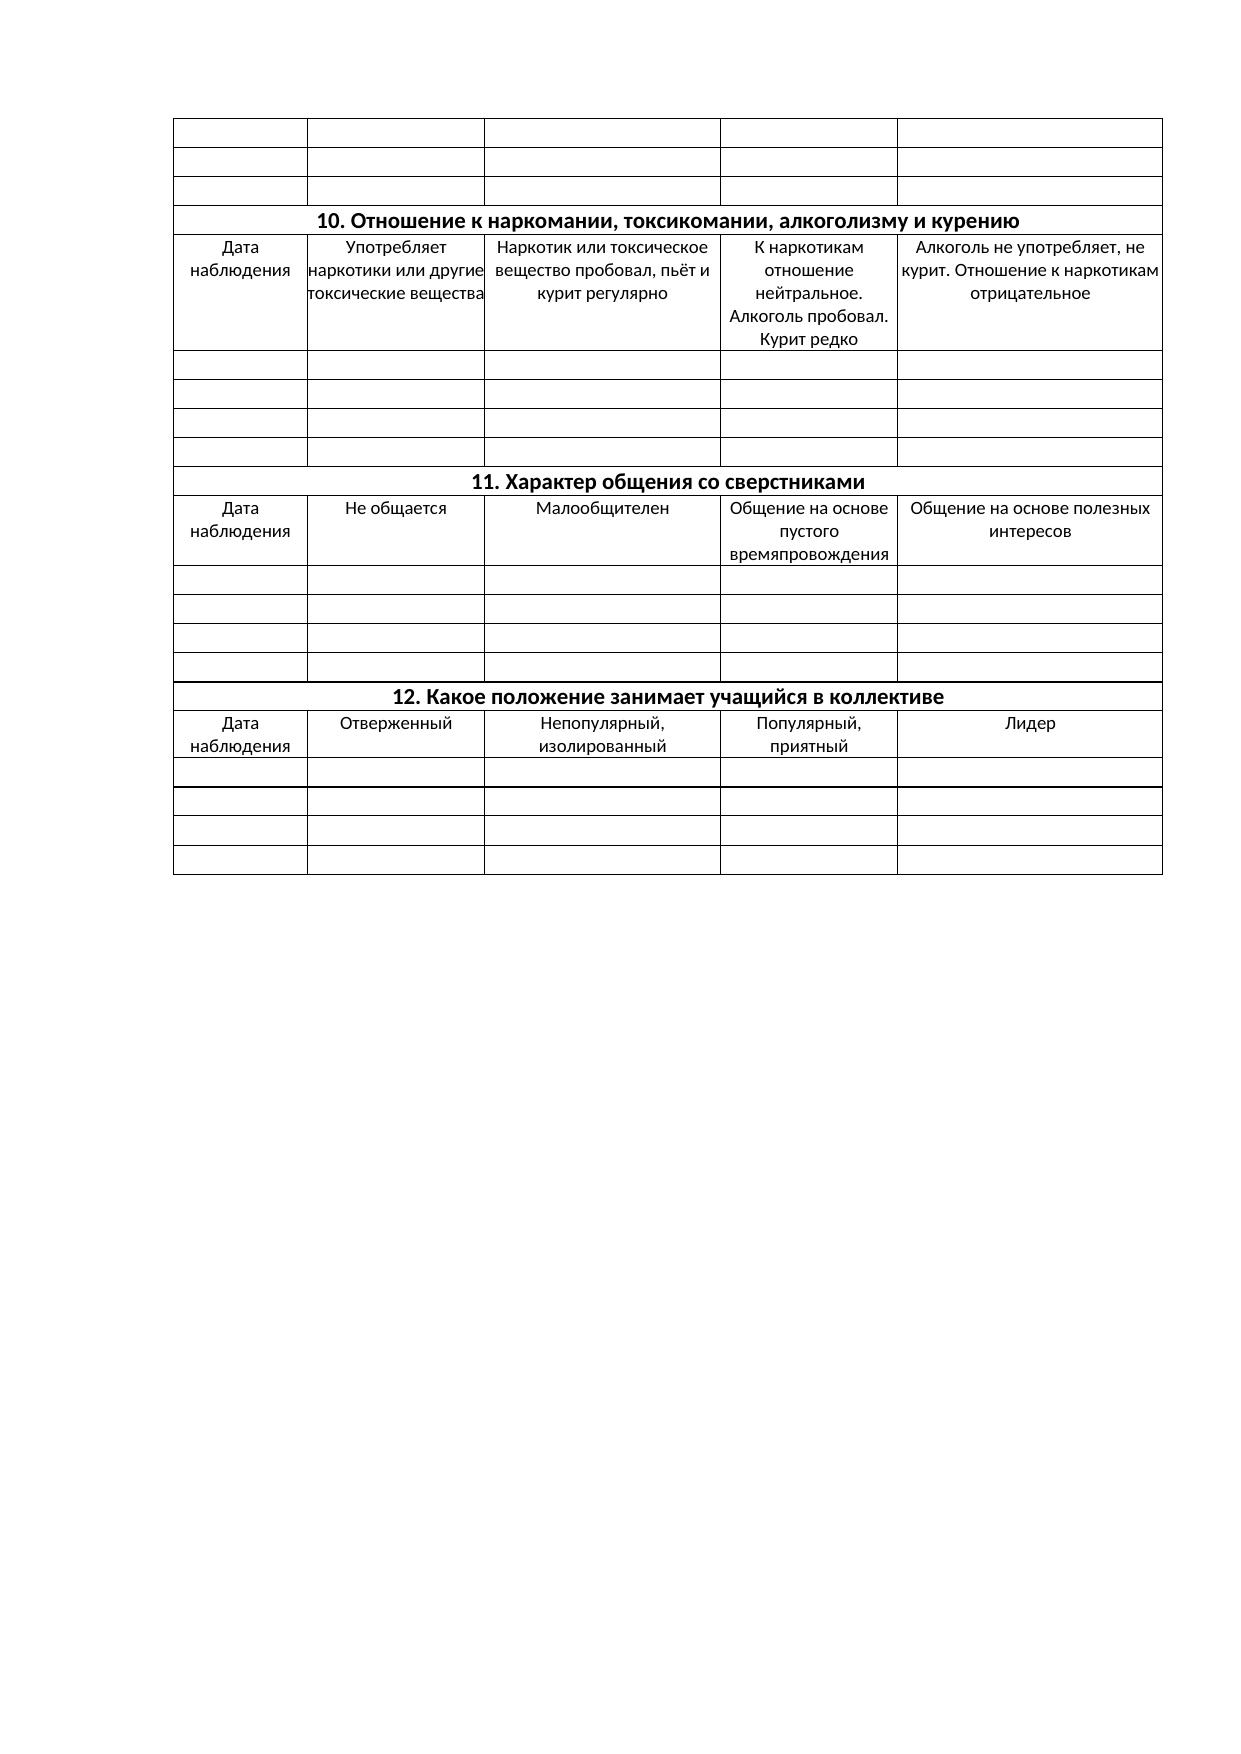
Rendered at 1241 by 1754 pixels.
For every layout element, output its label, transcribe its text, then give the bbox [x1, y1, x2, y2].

table_cell [308, 595, 484, 623]
table_cell [898, 595, 1162, 623]
table_cell [174, 148, 307, 176]
table_cell 10. Отношение к наркомании, токсикомании, алкоголизму и курению [174, 206, 1162, 234]
table_cell [308, 380, 484, 408]
table_cell 12. Какое положение занимает учащийся в коллективе [174, 683, 1162, 710]
table_cell [485, 566, 720, 594]
table_cell [485, 624, 720, 652]
table_cell [898, 624, 1162, 652]
table_cell [485, 351, 720, 379]
table_cell [308, 351, 484, 379]
table_cell [485, 119, 720, 147]
table_cell [721, 351, 897, 379]
table_cell [898, 148, 1162, 176]
table_cell Дата наблюдения [174, 235, 307, 350]
table_cell [898, 788, 1162, 815]
table_cell [898, 816, 1162, 844]
table_cell К наркотикам отношение нейтральное. Алкоголь пробовал. Курит редко [721, 235, 897, 350]
table_cell [174, 351, 307, 379]
table_cell Популярный, приятный [721, 711, 897, 757]
table_cell [721, 566, 897, 594]
table_cell [485, 409, 720, 437]
table_cell [485, 816, 720, 844]
table_cell Непопулярный, изолированный [485, 711, 720, 757]
table_cell [174, 119, 307, 147]
table_cell [721, 788, 897, 815]
table_cell [174, 566, 307, 594]
table_cell [308, 409, 484, 437]
table_cell [721, 438, 897, 466]
table_cell [721, 409, 897, 437]
table_cell [308, 148, 484, 176]
table_cell [898, 351, 1162, 379]
table_cell [485, 595, 720, 623]
table_cell [485, 788, 720, 815]
table_cell [308, 624, 484, 652]
table_cell [898, 438, 1162, 466]
table_cell [721, 653, 897, 681]
table_cell Употребляет наркотики или другие токсические вещества [308, 235, 484, 350]
table_cell [308, 846, 484, 873]
table_cell [308, 566, 484, 594]
table_cell [898, 177, 1162, 205]
table_cell [898, 119, 1162, 147]
table_cell [308, 816, 484, 844]
table_cell [485, 148, 720, 176]
table_cell [174, 409, 307, 437]
table_cell Общение на основе полезных интересов [898, 496, 1162, 565]
table_cell [721, 816, 897, 844]
table_cell [898, 846, 1162, 873]
table_cell [174, 846, 307, 873]
table_cell Малообщителен [485, 496, 720, 565]
table_cell [174, 758, 307, 786]
table_cell [485, 846, 720, 873]
table_cell [308, 119, 484, 147]
table_cell Дата наблюдения [174, 496, 307, 565]
table_cell [721, 624, 897, 652]
table_cell [721, 846, 897, 873]
table_cell [308, 653, 484, 681]
table_cell [174, 380, 307, 408]
table_cell [174, 177, 307, 205]
table_cell [485, 438, 720, 466]
table_cell Отверженный [308, 711, 484, 757]
table_cell [898, 653, 1162, 681]
table_cell [898, 566, 1162, 594]
table_cell [721, 119, 897, 147]
table_cell [721, 380, 897, 408]
table_cell Не общается [308, 496, 484, 565]
table_cell 11. Характер общения со сверстниками [174, 467, 1162, 495]
table_cell [898, 380, 1162, 408]
table_cell [485, 380, 720, 408]
table_cell [174, 438, 307, 466]
table_cell Лидер [898, 711, 1162, 757]
table_cell Дата наблюдения [174, 711, 307, 757]
table_cell [174, 816, 307, 844]
table_cell [174, 595, 307, 623]
table_cell [898, 758, 1162, 786]
table_cell [485, 177, 720, 205]
table_cell [721, 758, 897, 786]
table_cell [898, 409, 1162, 437]
table_cell [485, 758, 720, 786]
table_cell Алкоголь не употребляет, не курит. Отношение к наркотикам отрицательное [898, 235, 1162, 350]
table_cell [174, 653, 307, 681]
table_cell Наркотик или токсическое вещество пробовал, пьёт и курит регулярно [485, 235, 720, 350]
table_cell [308, 758, 484, 786]
table_cell [308, 438, 484, 466]
table_cell [721, 148, 897, 176]
table_cell [308, 788, 484, 815]
table_cell [308, 177, 484, 205]
table_cell [721, 595, 897, 623]
table_cell Общение на основе пустого времяпровождения [721, 496, 897, 565]
table_cell [485, 653, 720, 681]
table_cell [174, 624, 307, 652]
table_cell [721, 177, 897, 205]
table_cell [174, 788, 307, 815]
